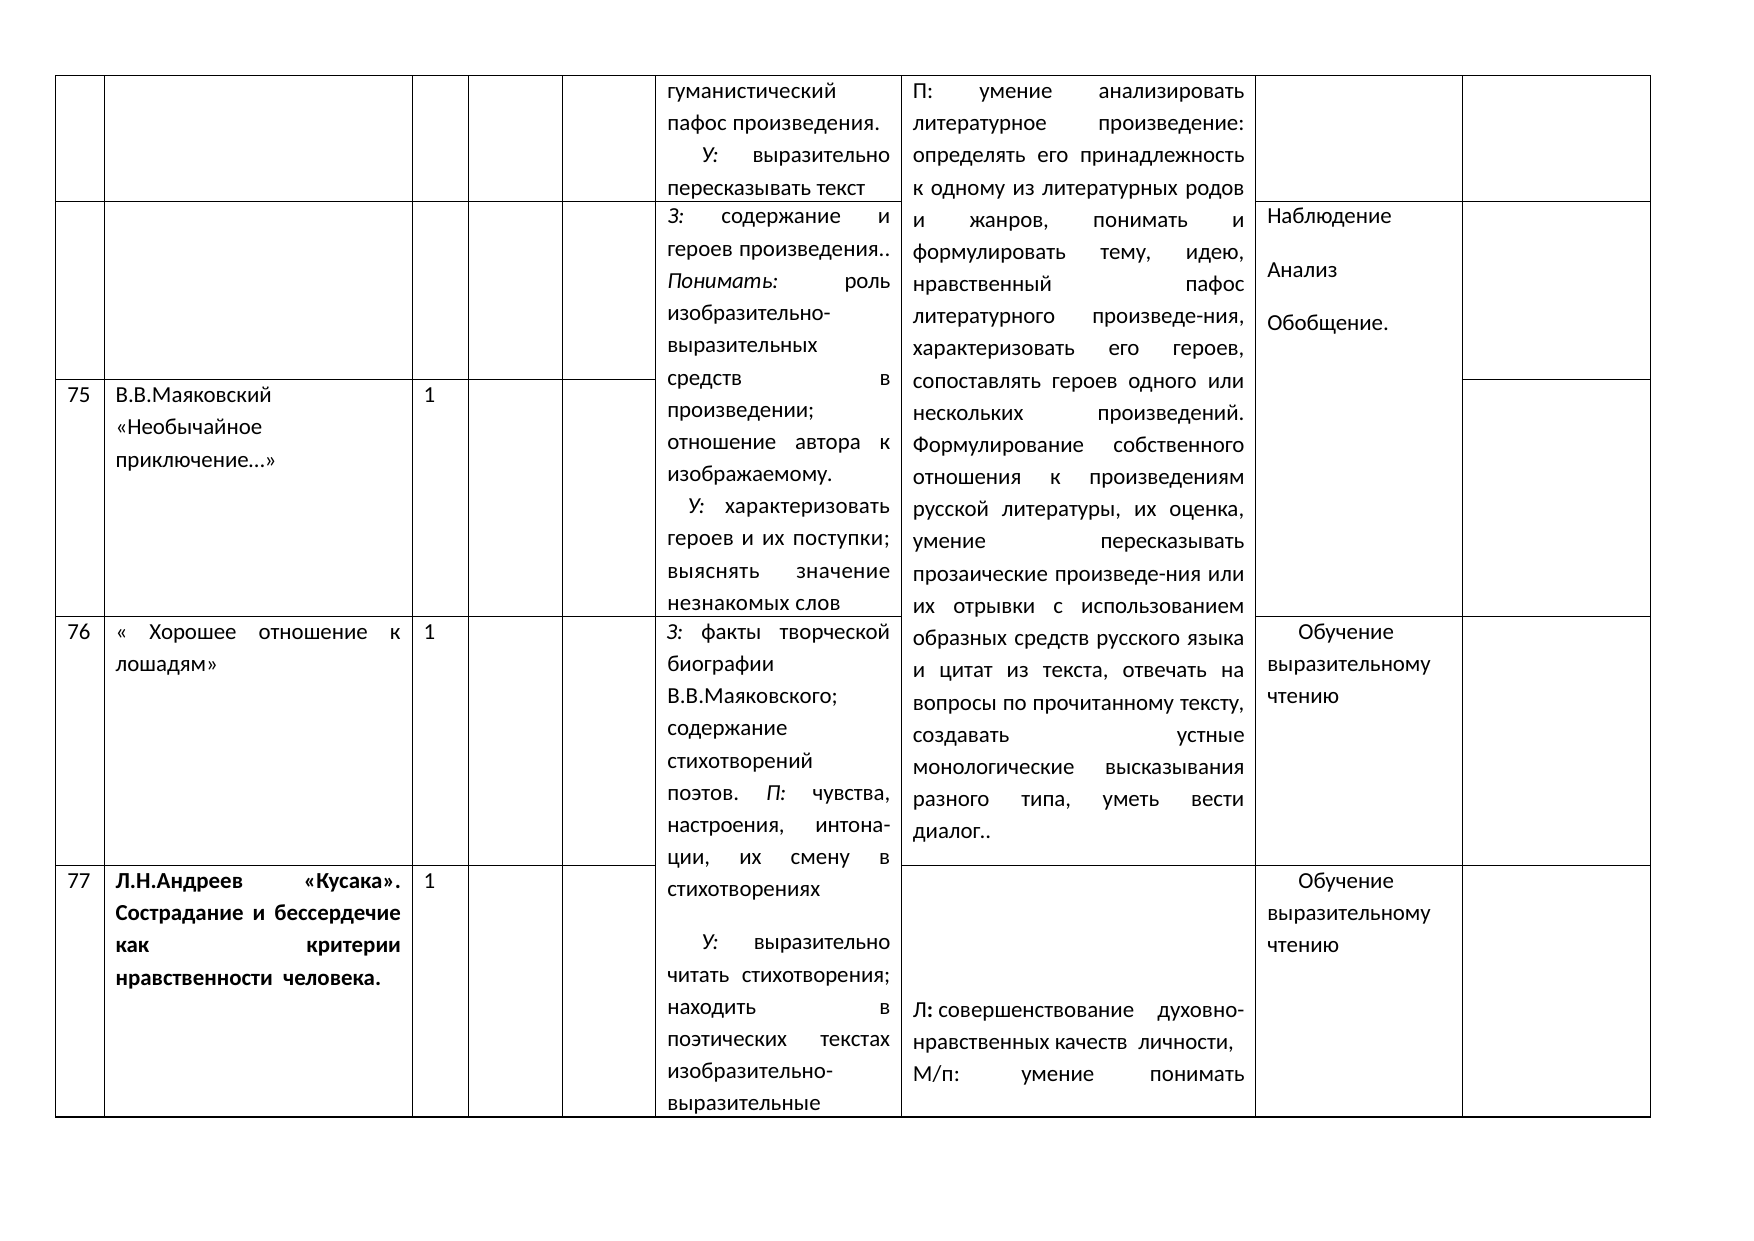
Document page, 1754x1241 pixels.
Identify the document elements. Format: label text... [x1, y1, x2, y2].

table_cell [56, 202, 104, 379]
table_cell [1463, 202, 1650, 379]
table_cell [469, 866, 562, 1116]
table_cell [563, 76, 655, 201]
table_cell [563, 866, 655, 1116]
table_cell [413, 76, 468, 201]
table_cell [105, 202, 412, 379]
table_cell Л.Н.Андреев «Кусака». Сострадание и бессердечие как критерии нравственности человека. [105, 866, 412, 1116]
table_cell [469, 380, 562, 616]
table_cell З: содержание и героев произведе­ния.. Понимать: роль изобразительно-вырази­тельных средств в произведении; отноше­ние автора к изображаемому. У: характеризовать героев и их поступки; выяснять значение не­знакомых слов [656, 202, 901, 616]
table_cell 75 [56, 380, 104, 616]
table_cell [1463, 617, 1650, 865]
table_cell Обучение выразительному чтению [1256, 617, 1462, 865]
table_cell [1256, 76, 1462, 201]
table_cell 1 [413, 380, 468, 616]
table_cell 76 [56, 617, 104, 865]
table_cell [105, 76, 412, 201]
table_cell [1463, 866, 1650, 1116]
table_cell [469, 617, 562, 865]
table_cell 1 [413, 617, 468, 865]
table_cell П: умение анализировать литературное произведение: определять его принадлежность к одному из литературных родов и жанров, понимать и формулировать тему, идею, нравственный пафос литературного произведе-ния, характеризовать его героев, сопоставлять героев одного или нескольких произведений. Формулирование собственного отношения к произведениям русской литературы, их оценка, умение пересказывать прозаические произведе-ния или их отрывки с использованием образных средств русского языка и цитат из текста, отвечать на вопросы по прочитанному тексту, создавать устные монологические высказывания разного типа, уметь вести диалог.. [902, 76, 1255, 865]
table_cell Л: совершенствование духовно-нравственных качеств личности, М/п: умение понимать [902, 866, 1255, 1116]
table_cell [1463, 380, 1650, 616]
table_cell 77 [56, 866, 104, 1116]
table_cell гума­нистический пафос произведения. У: выразительно пересказывать текст [656, 76, 901, 201]
table_cell Наблюдение Анализ Обобщение. [1256, 202, 1462, 616]
table_cell « Хорошее отношение к лошадям» [105, 617, 412, 865]
table_cell [563, 202, 655, 379]
table_cell [56, 76, 104, 201]
table_cell [413, 202, 468, 379]
table_cell В.В.Маяковский «Необычайное приключение…» [105, 380, 412, 616]
table_cell [469, 76, 562, 201]
table_cell [1463, 76, 1650, 201]
table_cell 1 [413, 866, 468, 1116]
table_cell [469, 202, 562, 379]
table_cell [563, 617, 655, 865]
table_cell Обучение выразительному чтению [1256, 866, 1462, 1116]
table_cell [563, 380, 655, 616]
